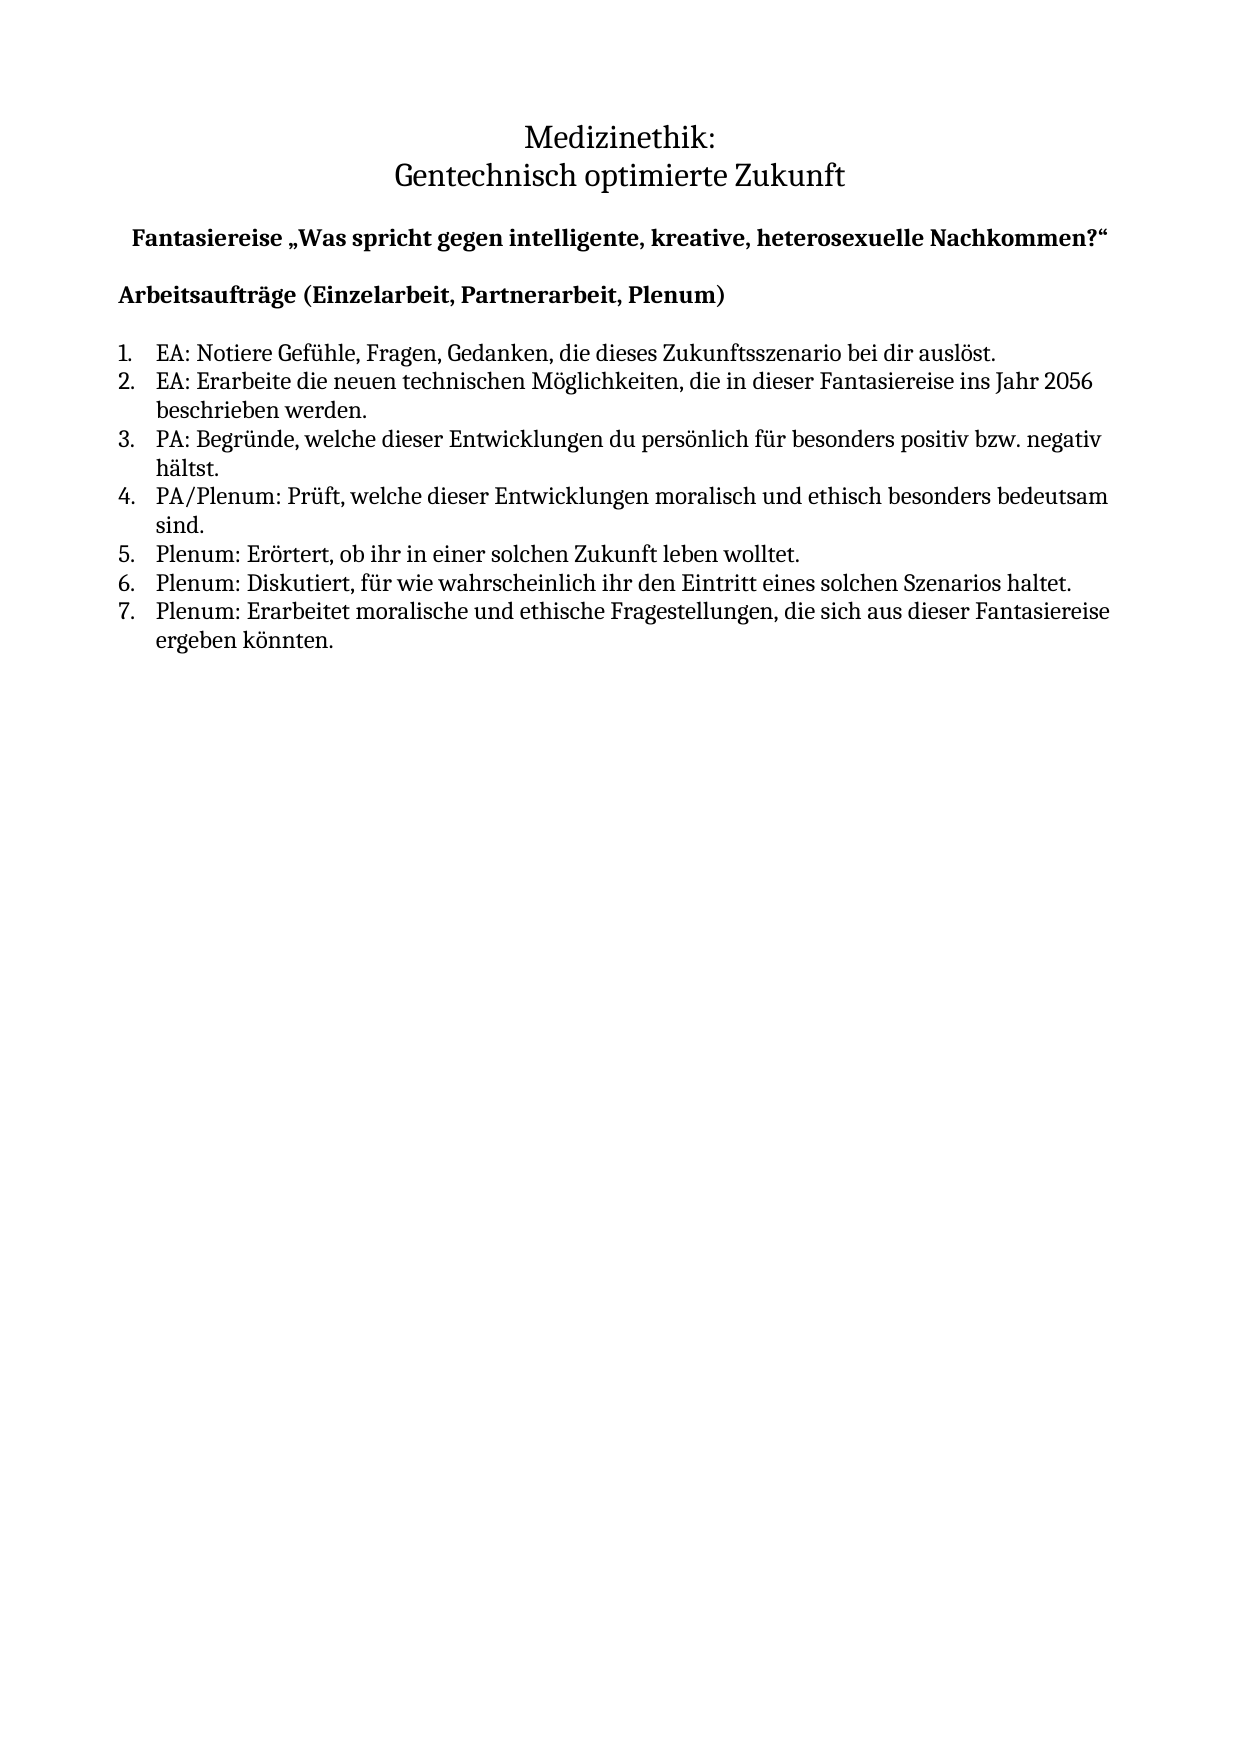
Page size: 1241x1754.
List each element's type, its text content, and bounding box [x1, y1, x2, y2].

text Fantasiereise „Was spricht gegen intelligente, kreative, heterosexuelle Nachkommen?“ [118, 223, 1122, 252]
list Plenum: Diskutiert, für wie wahrscheinlich ihr den Eintritt eines solchen Szenarios haltet. [118, 568, 1122, 597]
list EA: Erarbeite die neuen technischen Möglichkeiten, die in dieser Fantasiereise ins Jahr 2056 beschrieben werden. [118, 367, 1122, 425]
list Plenum: Erarbeitet moralische und ethische Fragestellungen, die sich aus dieser Fantasiereise ergeben könnten. [118, 597, 1122, 655]
text Medizinethik: [118, 118, 1122, 156]
list PA: Begründe, welche dieser Entwicklungen du persönlich für besonders positiv bzw. negativ hältst. [118, 425, 1122, 482]
text Arbeitsaufträge (Einzelarbeit, Partnerarbeit, Plenum) [118, 281, 1122, 310]
text Gentechnisch optimierte Zukunft [118, 156, 1122, 195]
list Plenum: Erörtert, ob ihr in einer solchen Zukunft leben wolltet. [118, 540, 1122, 568]
list EA: Notiere Gefühle, Fragen, Gedanken, die dieses Zukunftsszenario bei dir auslöst. [118, 338, 1122, 367]
list PA/Plenum: Prüft, welche dieser Entwicklungen moralisch und ethisch besonders bedeutsam sind. [118, 482, 1122, 540]
